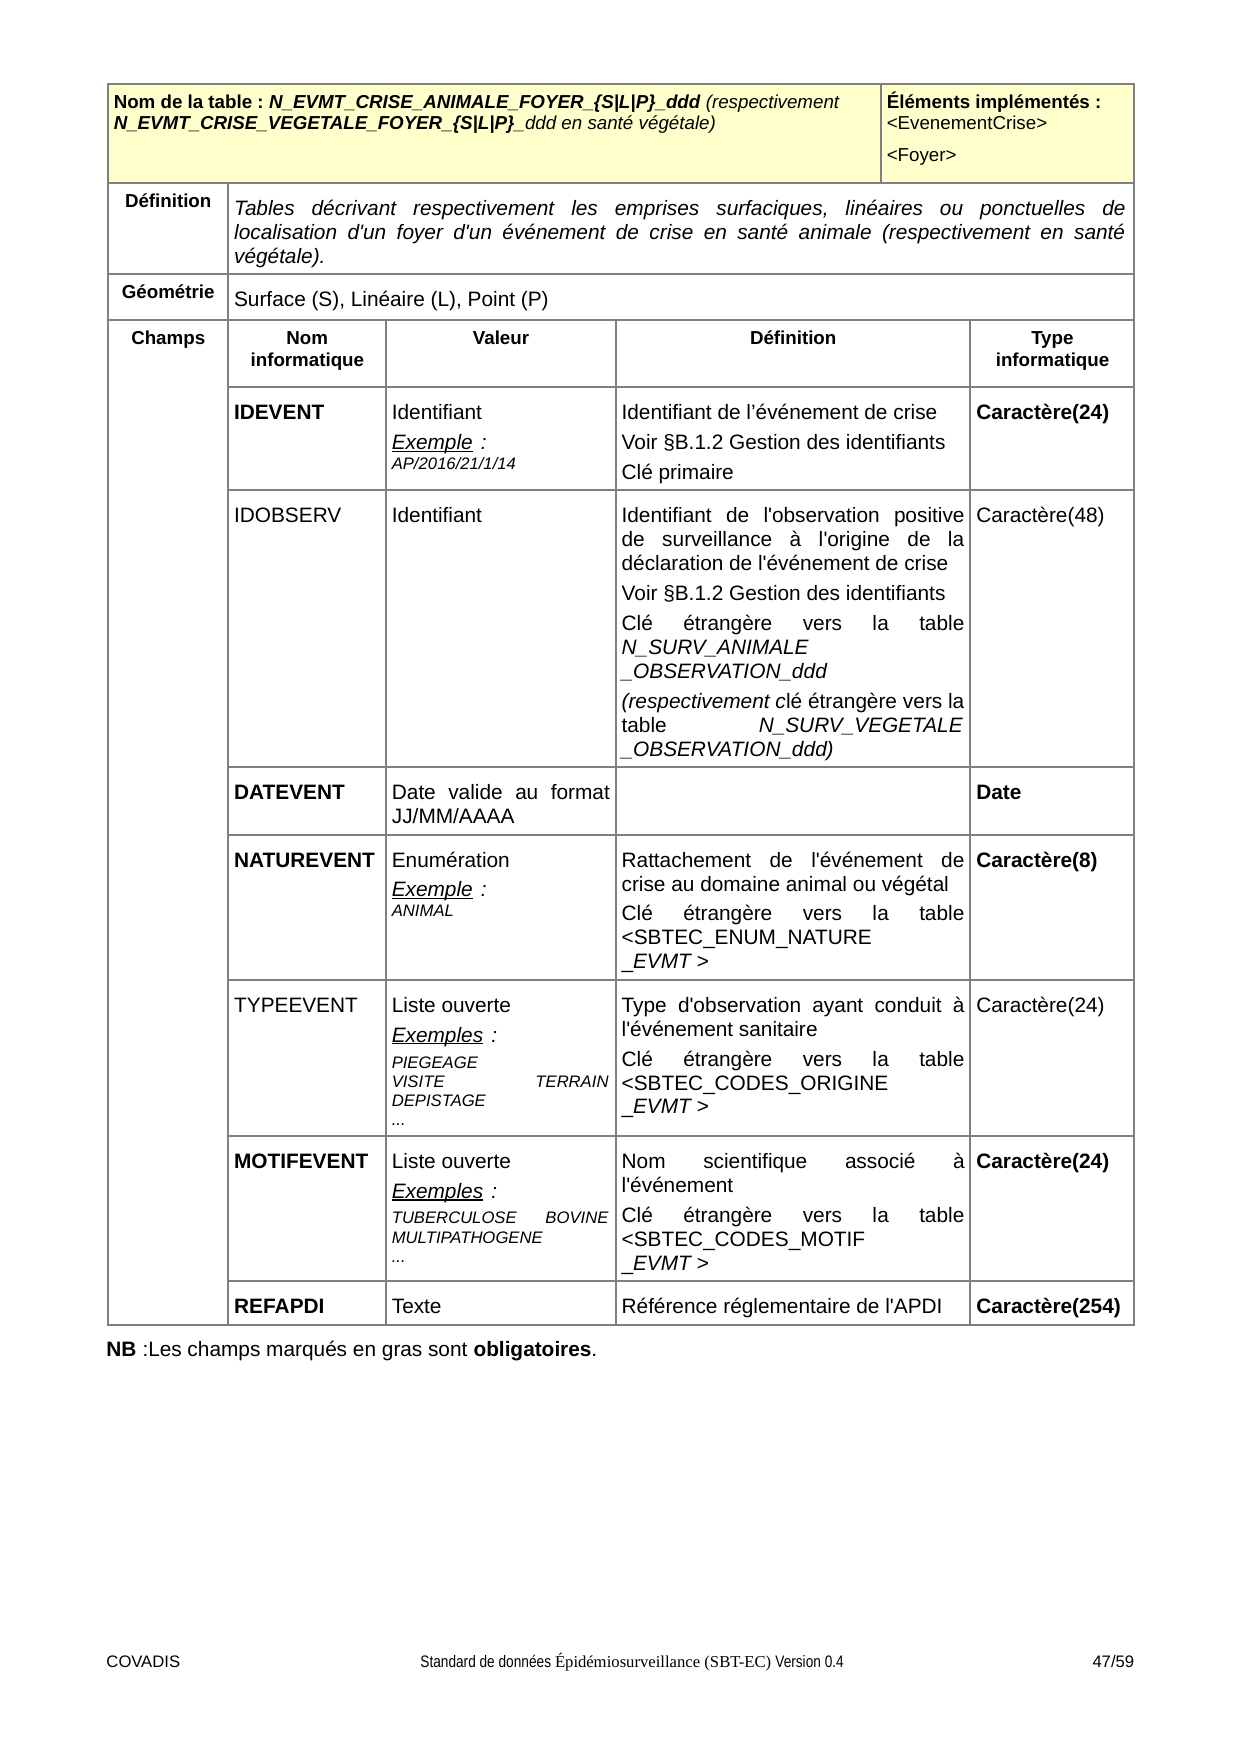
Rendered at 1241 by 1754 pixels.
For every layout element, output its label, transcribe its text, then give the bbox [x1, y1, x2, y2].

table_cell Caractère(24) [971, 388, 1133, 489]
table_cell Type informatique [971, 321, 1133, 386]
table_cell NATUREVENT [229, 836, 385, 979]
table_cell Champs [109, 321, 227, 1323]
table_cell Date [971, 768, 1133, 834]
table_header Éléments implémentés : <EvenementCrise> <Foyer> [882, 85, 1133, 182]
table_cell Nom informatique [229, 321, 385, 386]
table_cell Enumération Exemple : ANIMAL [387, 836, 615, 979]
table_cell Valeur [387, 321, 615, 386]
table_cell Géométrie [109, 275, 227, 319]
table_cell Date valide au format JJ/MM/AAAA [387, 768, 615, 834]
table_cell [617, 768, 969, 834]
table_cell Liste ouverte Exemples : PIEGEAGE VISITE TERRAIN DEPISTAGE ... [387, 981, 615, 1135]
table_cell Identifiant de l'observation positive de surveillance à l'origine de la déclaration de l'événement de crise Voir §B.1.2 Gestion des identifiants Clé étrangère vers la table N_SURV_ANIMALE _OBSERVATION_ddd (respectivement clé étrangère vers la table N_SURV_VEGETALE _OBSERVATION_ddd) [617, 491, 969, 766]
table_cell Caractère(8) [971, 836, 1133, 979]
table_cell MOTIFEVENT [229, 1137, 385, 1280]
table_cell Identifiant [387, 491, 615, 766]
text NB :Les champs marqués en gras sont obligatoires. [106, 1337, 1134, 1361]
table_cell Caractère(24) [971, 1137, 1133, 1280]
table_cell TYPEEVENT [229, 981, 385, 1135]
table_cell Tables décrivant respectivement les emprises surfaciques, linéaires ou ponctuelles de localisation d'un foyer d'un événement de crise en santé animale (respectivement en santé végétale). [229, 184, 1133, 273]
table_cell Référence réglementaire de l'APDI [617, 1282, 969, 1323]
table_cell Liste ouverte Exemples : TUBERCULOSE BOVINE MULTIPATHOGENE ... [387, 1137, 615, 1280]
table_cell IDEVENT [229, 388, 385, 489]
table_cell Caractère(254) [971, 1282, 1133, 1323]
table_cell Caractère(48) [971, 491, 1133, 766]
table_cell Identifiant Exemple : AP/2016/21/1/14 [387, 388, 615, 489]
table_cell Surface (S), Linéaire (L), Point (P) [229, 275, 1133, 319]
table_header Nom de la table : N_EVMT_CRISE_ANIMALE_FOYER_{S|L|P}_ddd (respectivement N_EVMT_CRISE_VEGETALE_FOYER_{S|L|P}_ddd en santé végétale) [109, 85, 880, 182]
table_cell Texte [387, 1282, 615, 1323]
table_cell Définition [617, 321, 969, 386]
table_cell Rattachement de l'événement de crise au domaine animal ou végétal Clé étrangère vers la table <SBTEC_ENUM_NATURE _EVMT > [617, 836, 969, 979]
table_cell Nom scientifique associé à l'événement Clé étrangère vers la table <SBTEC_CODES_MOTIF _EVMT > [617, 1137, 969, 1280]
table_cell Caractère(24) [971, 981, 1133, 1135]
table_cell Type d'observation ayant conduit à l'événement sanitaire Clé étrangère vers la table <SBTEC_CODES_ORIGINE _EVMT > [617, 981, 969, 1135]
table_cell Identifiant de l’événement de crise Voir §B.1.2 Gestion des identifiants Clé primaire [617, 388, 969, 489]
table_cell REFAPDI [229, 1282, 385, 1323]
table_cell Définition [109, 184, 227, 273]
table_cell IDOBSERV [229, 491, 385, 766]
table_cell DATEVENT [229, 768, 385, 834]
